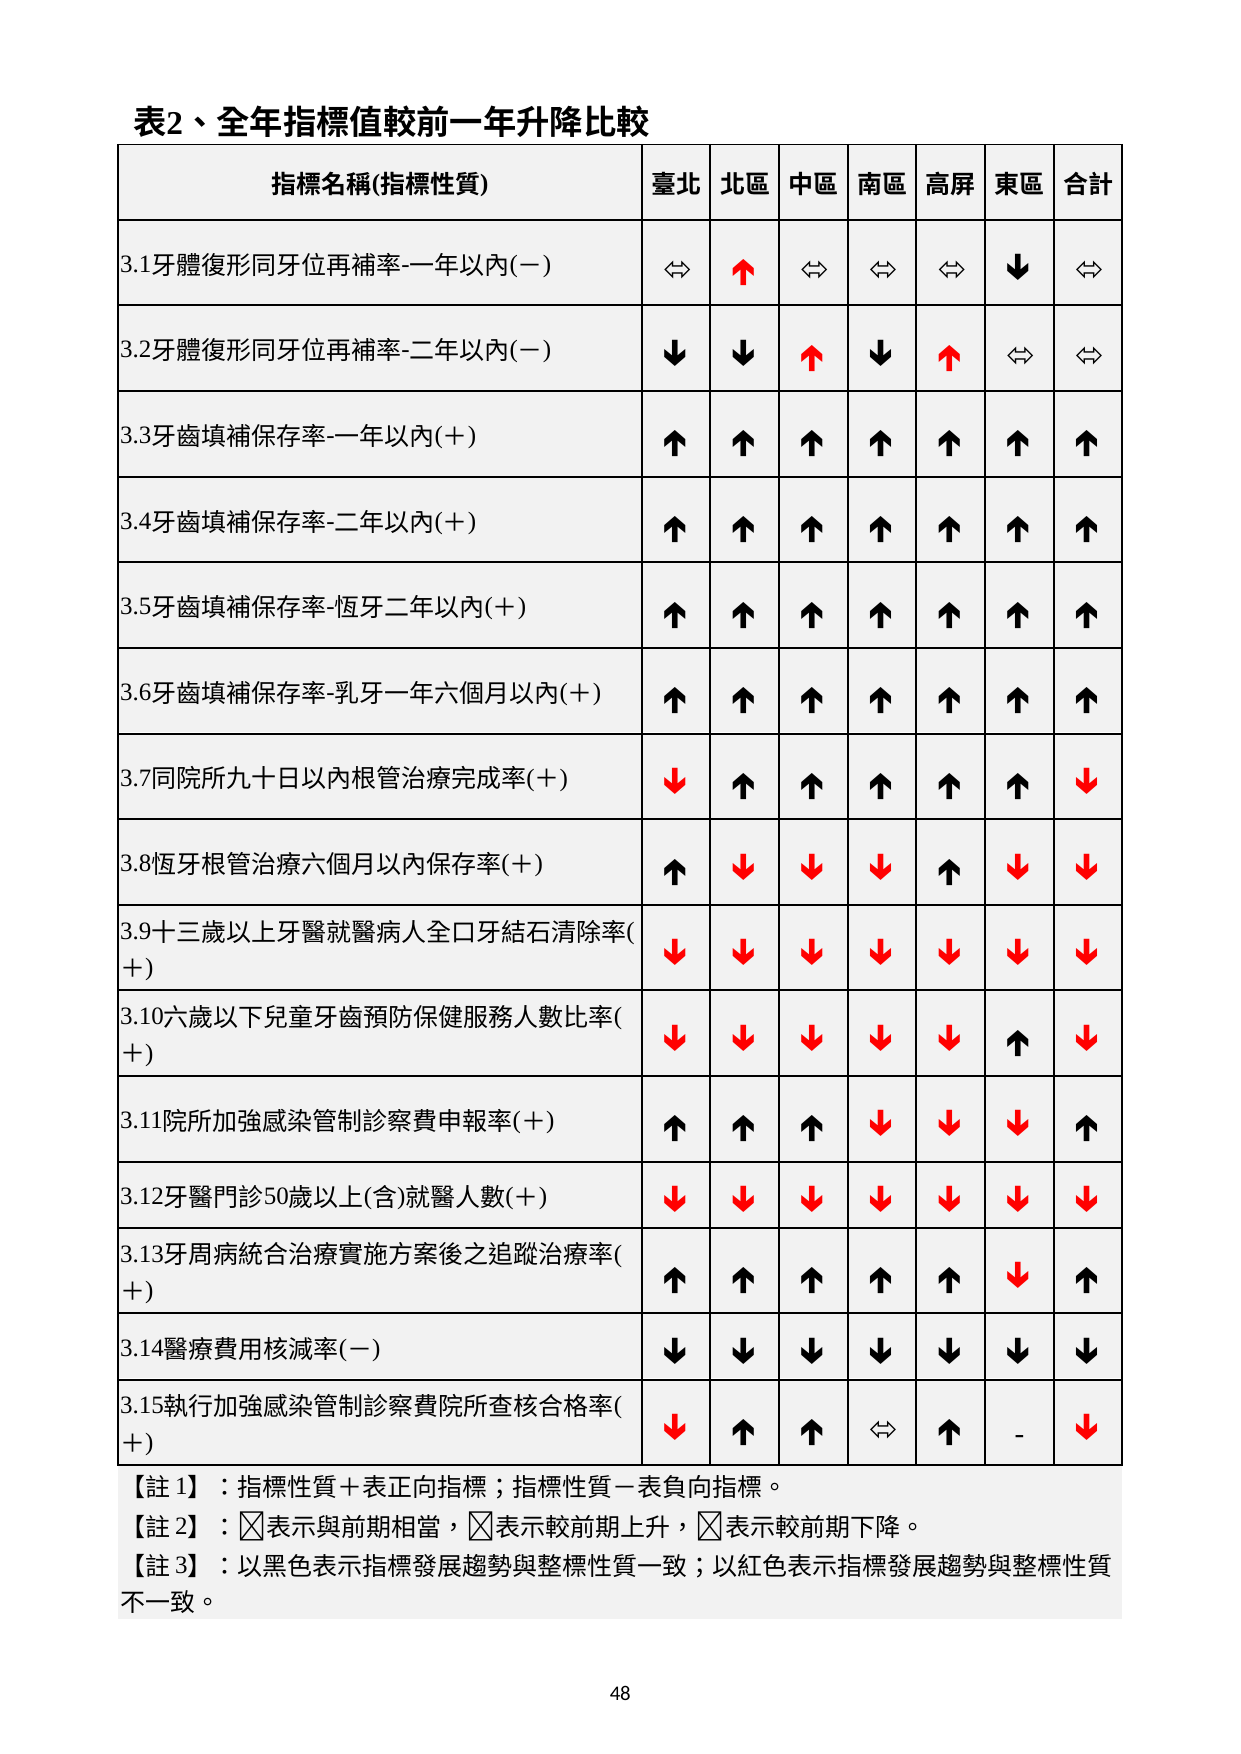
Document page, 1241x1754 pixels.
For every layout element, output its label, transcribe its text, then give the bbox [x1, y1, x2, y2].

table_cell  [986, 563, 1053, 647]
table_cell  [1055, 820, 1121, 904]
table_header 臺北 [643, 145, 709, 219]
table_cell  [1055, 649, 1121, 732]
table_cell  [711, 906, 778, 989]
table_cell  [917, 649, 984, 732]
table_cell  [780, 478, 847, 561]
table_header 中區 [780, 145, 847, 219]
table_cell  [849, 1381, 915, 1464]
table_cell  [780, 306, 847, 390]
table_cell  [849, 820, 915, 904]
table_header 東區 [986, 145, 1053, 219]
table_cell  [917, 735, 984, 818]
table_cell  [1055, 1381, 1121, 1464]
table_cell 3.14醫療費用核減率(－) [119, 1314, 641, 1378]
table_cell  [917, 392, 984, 476]
table_cell 3.11院所加強感染管制診察費申報率(＋) [119, 1077, 641, 1161]
table_cell  [986, 221, 1053, 304]
table_cell  [917, 1077, 984, 1161]
table_cell  [643, 1314, 709, 1378]
table_cell  [643, 1381, 709, 1464]
table_cell  [986, 392, 1053, 476]
table_cell  [849, 1077, 915, 1161]
table_cell  [849, 478, 915, 561]
table_cell  [780, 1077, 847, 1161]
table_cell  [643, 1077, 709, 1161]
table_cell  [986, 649, 1053, 732]
table_cell  [917, 906, 984, 989]
table_cell  [917, 991, 984, 1075]
table_header 指標名稱(指標性質) [119, 145, 641, 219]
table_cell  [986, 1077, 1053, 1161]
table_cell  [917, 563, 984, 647]
table_cell  [780, 906, 847, 989]
table_cell  [1055, 1314, 1121, 1378]
table_cell 3.1牙體復形同牙位再補率-一年以內(－) [119, 221, 641, 304]
table_cell  [643, 221, 709, 304]
table_cell 3.6牙齒填補保存率-乳牙一年六個月以內(＋) [119, 649, 641, 732]
table_cell  [917, 820, 984, 904]
table_cell  [1055, 306, 1121, 390]
table_cell  [711, 478, 778, 561]
table_cell  [643, 820, 709, 904]
table_cell  [986, 906, 1053, 989]
table_cell  [1055, 735, 1121, 818]
table_header 北區 [711, 145, 778, 219]
table_cell  [780, 392, 847, 476]
table_cell  [849, 906, 915, 989]
table_cell  [1055, 1229, 1121, 1312]
table_cell  [643, 649, 709, 732]
table_cell 3.8恆牙根管治療六個月以內保存率(＋) [119, 820, 641, 904]
table_cell  [849, 221, 915, 304]
table_cell  [711, 221, 778, 304]
table_cell 3.13牙周病統合治療實施方案後之追蹤治療率(＋) [119, 1229, 641, 1312]
table_cell  [849, 1229, 915, 1312]
table_cell  [711, 820, 778, 904]
table_cell  [643, 478, 709, 561]
table_cell  [711, 735, 778, 818]
table_header 高屏 [917, 145, 984, 219]
table_cell  [986, 991, 1053, 1075]
table_cell  [780, 991, 847, 1075]
table_cell  [849, 649, 915, 732]
table_cell  [1055, 991, 1121, 1075]
table_cell  [643, 306, 709, 390]
table_cell  [711, 306, 778, 390]
table_cell  [711, 991, 778, 1075]
table_header 南區 [849, 145, 915, 219]
table_cell  [780, 1314, 847, 1378]
table_cell  [849, 991, 915, 1075]
table_cell 3.4牙齒填補保存率-二年以內(＋) [119, 478, 641, 561]
table_cell  [1055, 392, 1121, 476]
table_cell  [780, 1163, 847, 1227]
table_cell  [1055, 1163, 1121, 1227]
table_cell 3.3牙齒填補保存率-一年以內(＋) [119, 392, 641, 476]
table_cell 3.10六歲以下兒童牙齒預防保健服務人數比率(＋) [119, 991, 641, 1075]
subtitle 表2、全年指標值較前一年升降比較 [133, 96, 1107, 144]
table_cell  [1055, 1077, 1121, 1161]
table_cell 3.9十三歲以上牙醫就醫病人全口牙結石清除率(＋) [119, 906, 641, 989]
table_cell  [711, 1381, 778, 1464]
table_cell  [986, 1163, 1053, 1227]
table_cell 3.2牙體復形同牙位再補率-二年以內(－) [119, 306, 641, 390]
table_cell - [986, 1381, 1053, 1464]
table_cell  [986, 735, 1053, 818]
table_cell  [643, 991, 709, 1075]
table_cell  [1055, 221, 1121, 304]
table_cell  [849, 306, 915, 390]
table_cell  [643, 1163, 709, 1227]
table_cell 【註1】：指標性質＋表正向指標；指標性質－表負向指標。 【註2】：表示與前期相當，表示較前期上升，表示較前期下降。 【註3】：以黑色表示指標發展趨勢與整標性質一致；以紅色表示指標發展趨勢與整標性質不一致。 [118, 1466, 1122, 1619]
table_cell  [917, 1163, 984, 1227]
table_cell  [780, 1229, 847, 1312]
table_cell  [711, 1314, 778, 1378]
table_cell  [986, 306, 1053, 390]
table_cell  [711, 649, 778, 732]
table_cell  [986, 1314, 1053, 1378]
table_cell  [711, 1163, 778, 1227]
table_cell  [986, 1229, 1053, 1312]
table_header 合計 [1055, 145, 1121, 219]
table_cell  [643, 392, 709, 476]
table_cell  [1055, 563, 1121, 647]
table_cell  [711, 563, 778, 647]
table_cell 3.12牙醫門診50歲以上(含)就醫人數(＋) [119, 1163, 641, 1227]
table_cell  [1055, 478, 1121, 561]
table_cell  [643, 906, 709, 989]
table_cell  [1055, 906, 1121, 989]
table_cell  [849, 563, 915, 647]
table_cell  [780, 649, 847, 732]
table_cell  [917, 1381, 984, 1464]
table_cell 3.5牙齒填補保存率-恆牙二年以內(＋) [119, 563, 641, 647]
table_cell  [917, 478, 984, 561]
table_cell  [780, 1381, 847, 1464]
table_cell  [917, 306, 984, 390]
table_cell  [917, 1229, 984, 1312]
table_cell  [643, 1229, 709, 1312]
table_cell 3.7同院所九十日以內根管治療完成率(＋) [119, 735, 641, 818]
table_cell  [917, 221, 984, 304]
table_cell  [849, 392, 915, 476]
table_cell  [849, 1163, 915, 1227]
table_cell 3.15執行加強感染管制診察費院所查核合格率(＋) [119, 1381, 641, 1464]
table_cell  [711, 1077, 778, 1161]
table_cell  [986, 820, 1053, 904]
table_cell  [711, 392, 778, 476]
table_cell  [849, 1314, 915, 1378]
table_cell  [849, 735, 915, 818]
table_cell  [711, 1229, 778, 1312]
table_cell  [780, 563, 847, 647]
table_cell  [780, 735, 847, 818]
table_cell  [780, 820, 847, 904]
table_cell  [986, 478, 1053, 561]
table_cell  [780, 221, 847, 304]
table_cell  [643, 563, 709, 647]
table_cell  [917, 1314, 984, 1378]
table_cell  [643, 735, 709, 818]
